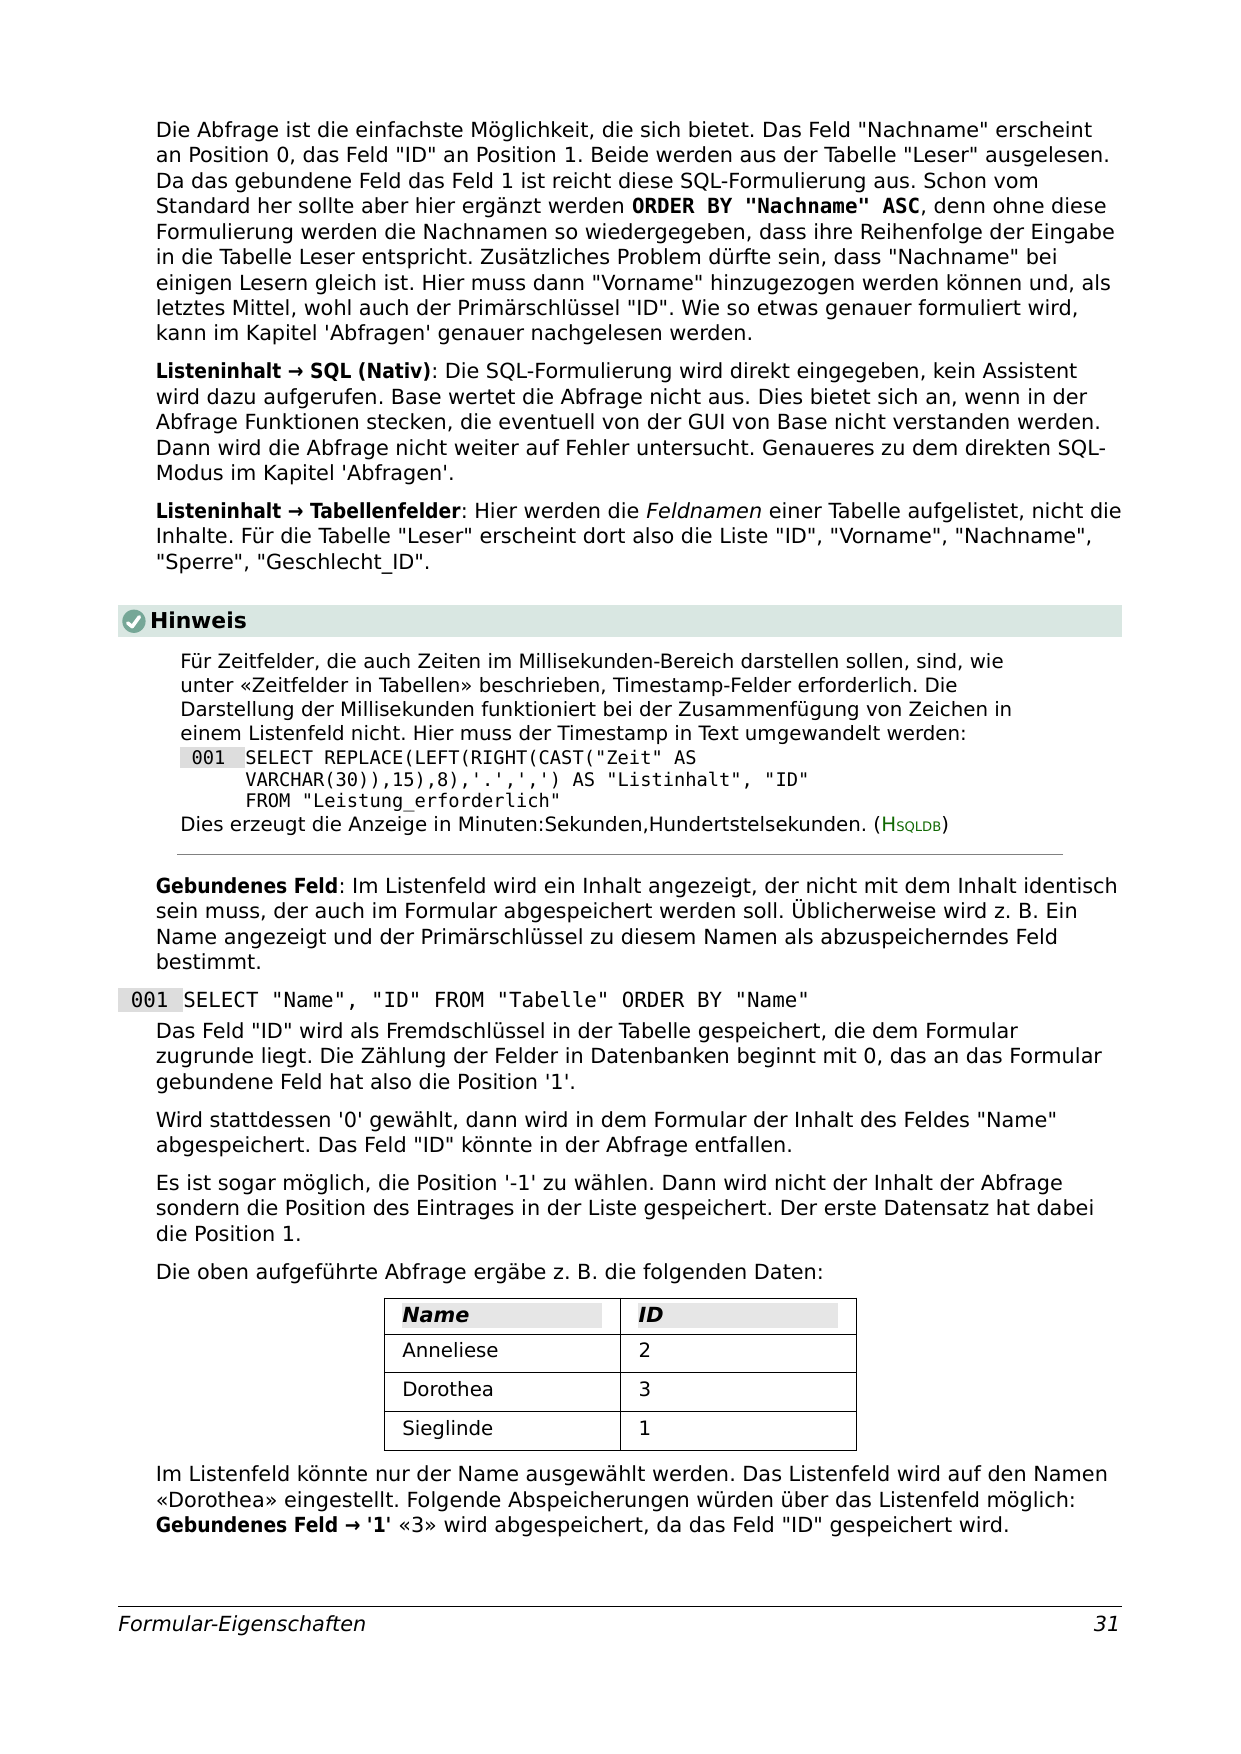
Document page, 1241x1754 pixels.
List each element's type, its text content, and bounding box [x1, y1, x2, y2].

table_cell Dorothea [385, 1373, 620, 1411]
text Die oben aufgeführte Abfrage ergäbe z. B. die folgenden Daten: [156, 1260, 1122, 1284]
table_cell 3 [621, 1373, 856, 1411]
text Listeninhalt → Tabellenfelder: Hier werden die Feldnamen einer Tabelle aufgelistet, nicht die Inhalte. Für die Tabelle "Leser" erscheint dort also die Liste "ID", "Vorname", "Nachname", "Sperre", "Geschlecht_ID". [156, 499, 1122, 574]
text Die Abfrage ist die einfachste Möglichkeit, die sich bietet. Das Feld "Nachname" erscheint an Position 0, das Feld "ID" an Position 1. Beide werden aus der Tabelle "Leser" ausgelesen. Da das gebundene Feld das Feld 1 ist reicht diese SQL-Formulierung aus. Schon vom Standard her sollte aber hier ergänzt werden ORDER BY "Nachname" ASC, denn ohne diese Formulierung werden die Nachnamen so wiedergegeben, dass ihre Reihenfolge der Eingabe in die Tabelle Leser entspricht. Zusätzliches Problem dürfte sein, dass "Nachname" bei einigen Lesern gleich ist. Hier muss dann "Vorname" hinzugezogen werden können und, als letztes Mittel, wohl auch der Primärschlüssel "ID". Wie so etwas genauer formuliert wird, kann im Kapitel 'Abfragen' genauer nachgelesen werden. [156, 118, 1122, 346]
list SELECT REPLACE(LEFT(RIGHT(CAST("Zeit" AS VARCHAR(30)),15),8),'.',',') AS "Listinhalt", "ID" FROM "Leistung_erforderlich" [180, 747, 992, 812]
text Das Feld "ID" wird als Fremdschlüssel in der Tabelle gespeichert, die dem Formular zugrunde liegt. Die Zählung der Felder in Datenbanken beginnt mit 0, das an das Formular gebundene Feld hat also die Position '1'. [156, 1019, 1122, 1094]
text Für Zeitfelder, die auch Zeiten im Millisekunden-Bereich darstellen sollen, sind, wie unter «Zeitfelder in Tabellen» beschrieben, Timestamp-Felder erforderlich. Die Darstellung der Millisekunden funktioniert bei der Zusammenfügung von Zeichen in einem Listenfeld nicht. Hier muss der Timestamp in Text umgewandelt werden: Dies erzeugt die Anzeige in Minuten:Sekunden,Hundertstelsekunden. (Hsqldb) [177, 650, 1063, 854]
text Gebundenes Feld: Im Listenfeld wird ein Inhalt angezeigt, der nicht mit dem Inhalt identisch sein muss, der auch im Formular abgespeichert werden soll. Üblicherweise wird z. B. Ein Name angezeigt und der Primärschlüssel zu diesem Namen als abzuspeicherndes Feld bestimmt. [156, 874, 1122, 974]
table_cell 2 [621, 1335, 856, 1372]
text Im Listenfeld könnte nur der Name ausgewählt werden. Das Listenfeld wird auf den Namen «Dorothea» eingestellt. Folgende Abspeicherungen würden über das Listenfeld möglich: Gebundenes Feld → '1' «3» wird abgespeichert, da das Feld "ID" gespeichert wird. [156, 1462, 1122, 1537]
table_header ID [621, 1299, 856, 1333]
text Es ist sogar möglich, die Position '-1' zu wählen. Dann wird nicht der Inhalt der Abfrage sondern die Position des Eintrages in der Liste gespeichert. Der erste Datensatz hat dabei die Position 1. [156, 1171, 1122, 1246]
table_cell 1 [621, 1412, 856, 1450]
text Wird stattdessen '0' gewählt, dann wird in dem Formular der Inhalt des Feldes "Name" abgespeichert. Das Feld "ID" könnte in der Abfrage entfallen. [156, 1108, 1122, 1157]
list SELECT "Name", "ID" FROM "Tabelle" ORDER BY "Name" [183, 988, 1122, 1012]
text Listeninhalt → SQL (Nativ): Die SQL-Formulierung wird direkt eingegeben, kein Assistent wird dazu aufgerufen. Base wertet die Abfrage nicht aus. Dies bietet sich an, wenn in der Abfrage Funktionen stecken, die eventuell von der GUI von Base nicht verstanden werden. Dann wird die Abfrage nicht weiter auf Fehler untersucht. Genaueres zu dem direkten SQL-Modus im Kapitel 'Abfragen'. [156, 359, 1122, 485]
list Hinweis [118, 605, 1122, 637]
table_header Name [385, 1299, 620, 1333]
table_cell Sieglinde [385, 1412, 620, 1450]
table_cell Anneliese [385, 1335, 620, 1372]
